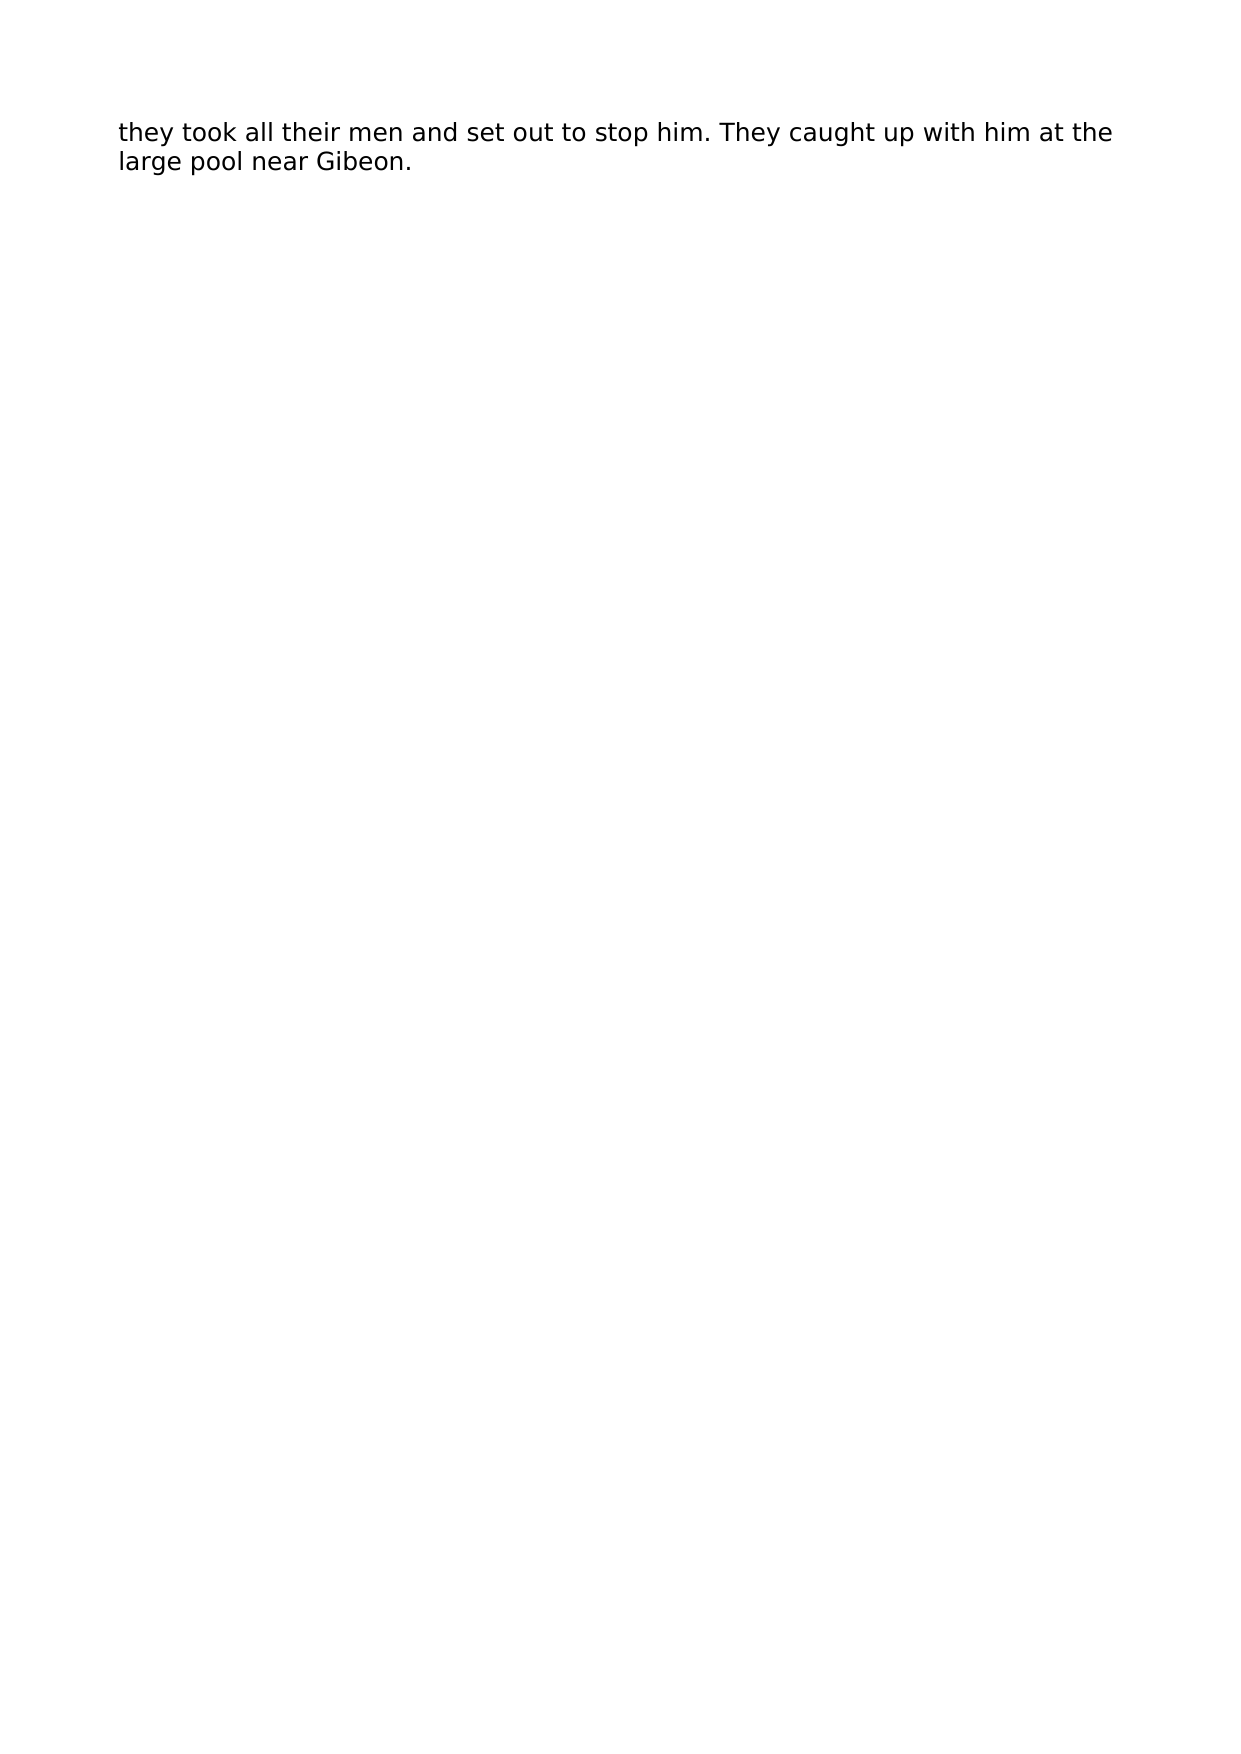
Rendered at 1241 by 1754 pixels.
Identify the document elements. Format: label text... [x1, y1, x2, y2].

text they took all their men and set out to stop him. They caught up with him at the large pool near Gibeon. [118, 118, 1122, 176]
